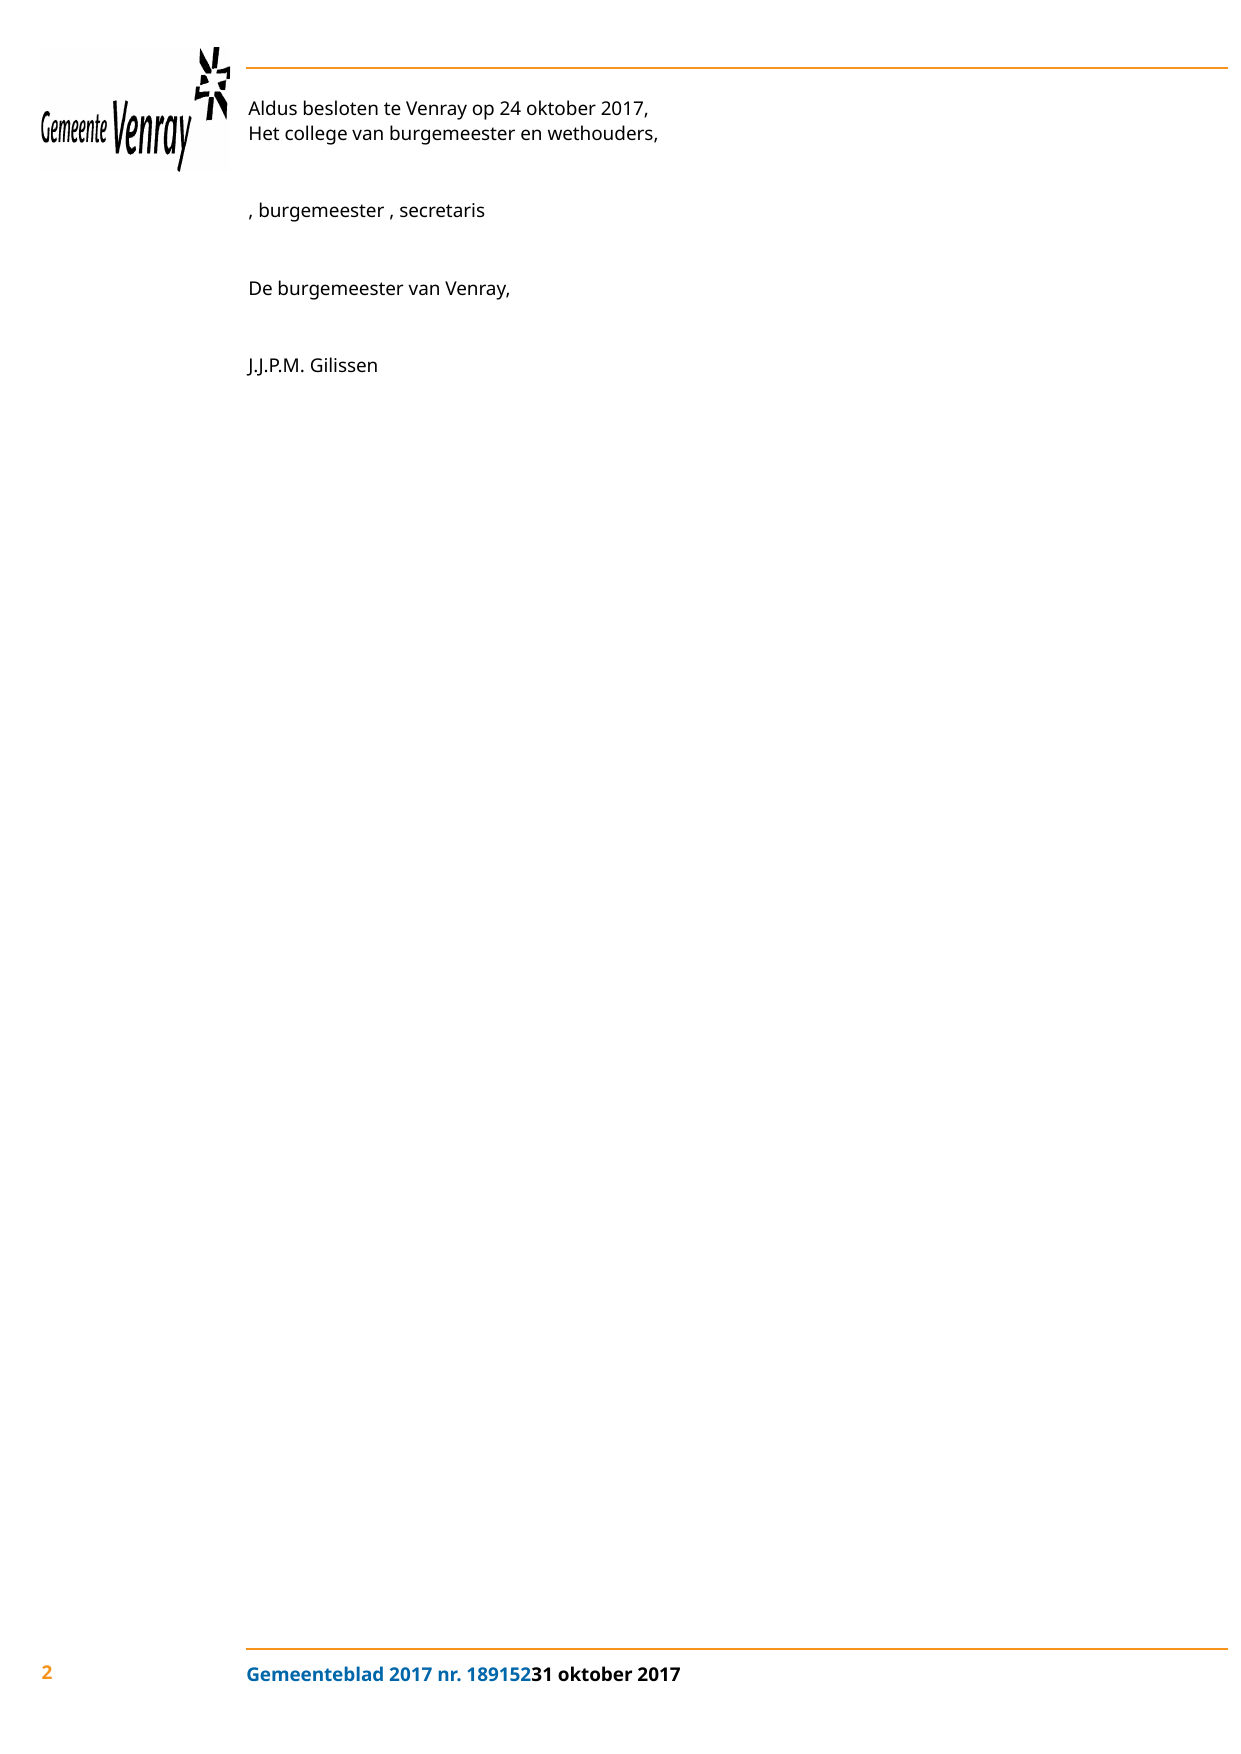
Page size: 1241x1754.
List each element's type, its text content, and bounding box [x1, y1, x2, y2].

text J.J.P.M. Gilissen [248, 352, 1152, 378]
picture [41, 47, 231, 172]
text , burgemeester , secretaris [248, 198, 1152, 223]
text Aldus besloten te Venray op 24 oktober 2017, [248, 95, 1152, 121]
text Het college van burgemeester en wethouders, [248, 121, 1152, 146]
text De burgemeester van Venray, [248, 275, 1152, 301]
